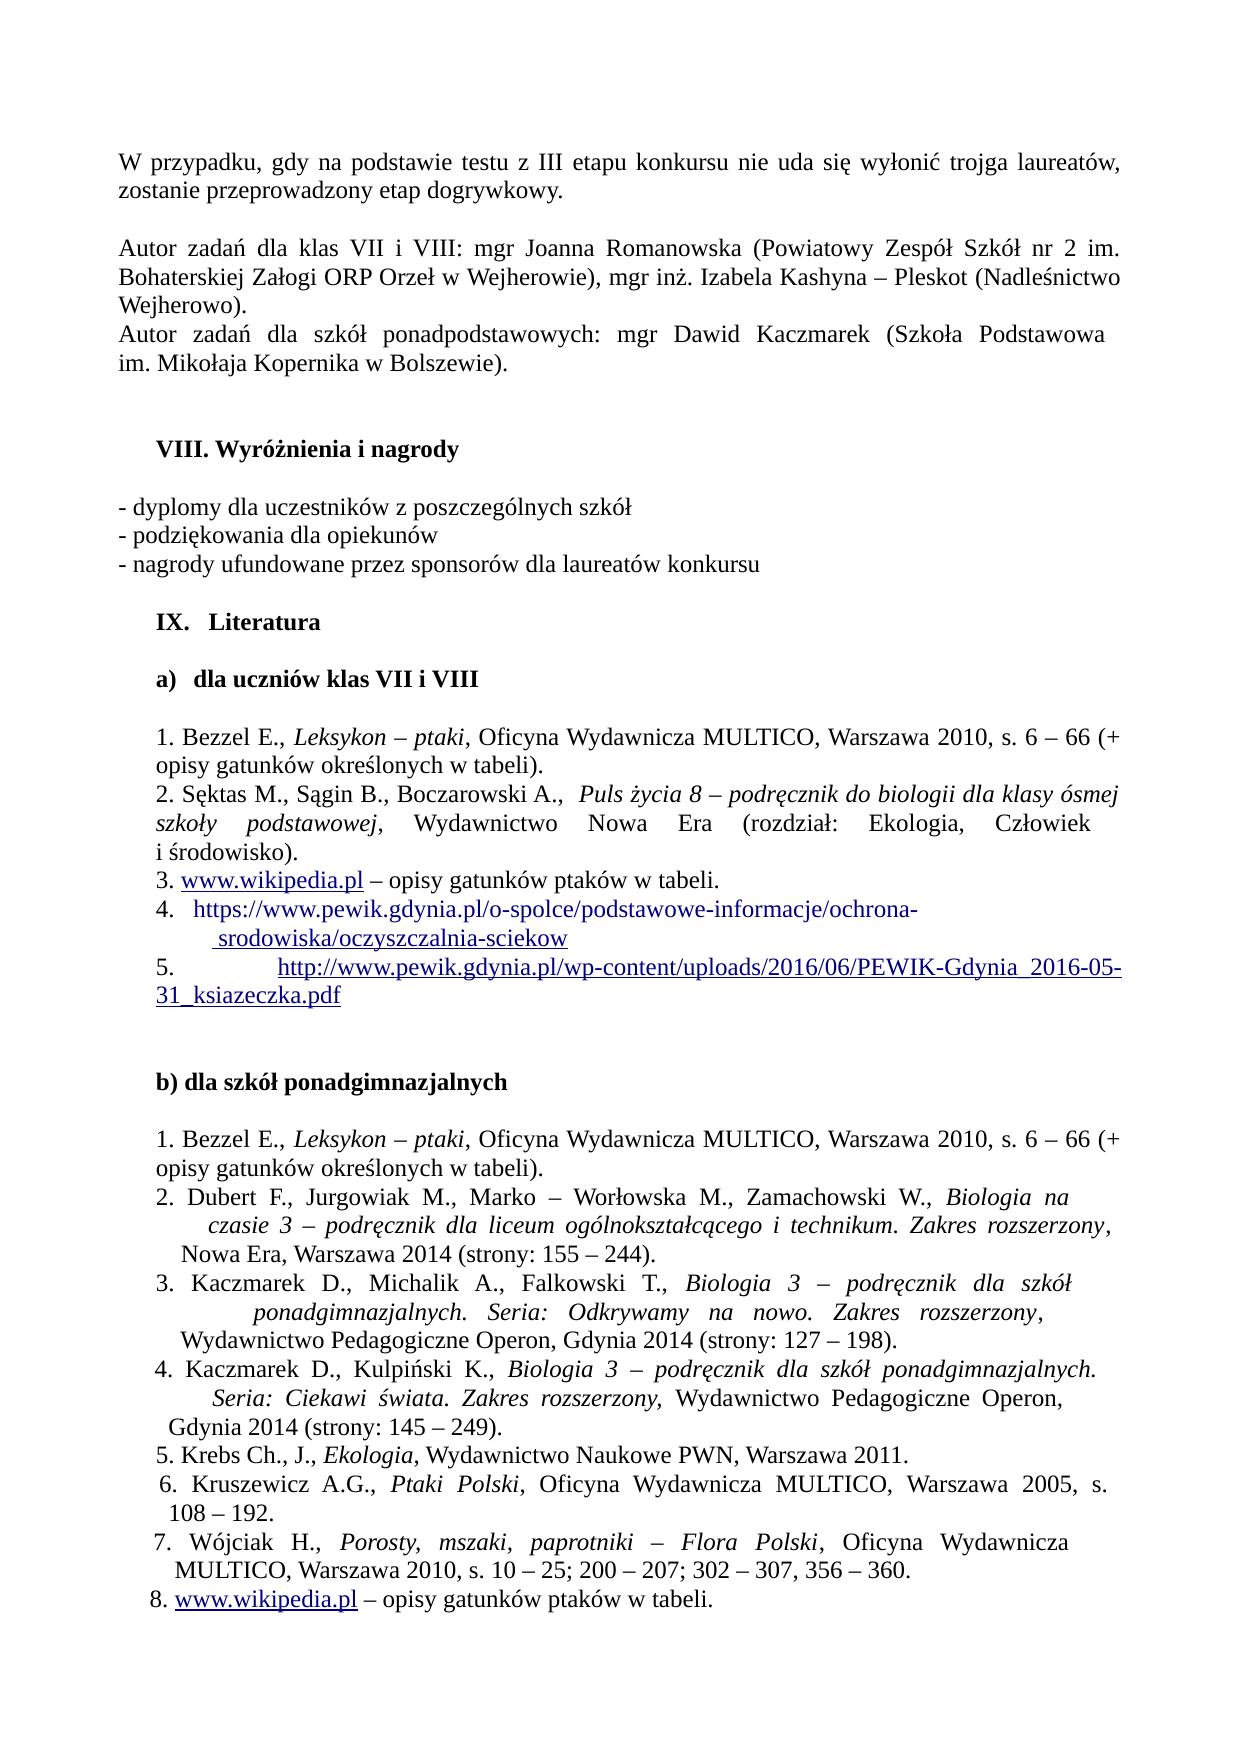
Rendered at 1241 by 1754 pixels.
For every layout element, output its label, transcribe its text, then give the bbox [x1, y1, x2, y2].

text 5. Krebs Ch., J., Ekologia, Wydawnictwo Naukowe PWN, Warszawa 2011. [118, 1441, 1122, 1469]
text Autor zadań dla klas VII i VIII: mgr Joanna Romanowska (Powiatowy Zespół Szkół nr 2 im. Bohaterskiej Załogi ORP Orzeł w Wejherowie), mgr inż. Izabela Kashyna – Pleskot (Nadleśnictwo Wejherowo). [118, 233, 1122, 319]
text 6. Kruszewicz A.G., Ptaki Polski, Oficyna Wydawnicza MULTICO, Warszawa 2005, s. 108 – 192. [118, 1469, 1122, 1527]
list 3. www.wikipedia.pl – opisy gatunków ptaków w tabeli. [156, 866, 1122, 894]
text 2. Dubert F., Jurgowiak M., Marko – Worłowska M., Zamachowski W., Biologia na czasie 3 – podręcznik dla liceum ogólnokształcącego i technikum. Zakres rozszerzony, Nowa Era, Warszawa 2014 (strony: 155 – 244). [156, 1182, 1122, 1268]
text Autor zadań dla szkół ponadpodstawowych: mgr Dawid Kaczmarek (Szkoła Podstawowa im. Mikołaja Kopernika w Bolszewie). [118, 319, 1122, 377]
text VIII. Wyróżnienia i nagrody [156, 434, 1122, 463]
text IX. Literatura [156, 607, 1122, 636]
text 7. Wójciak H., Porosty, mszaki, paprotniki – Flora Polski, Oficyna Wydawnicza MULTICO, Warszawa 2010, s. 10 – 25; 200 – 207; 302 – 307, 356 – 360. [118, 1527, 1122, 1584]
text W przypadku, gdy na podstawie testu z III etapu konkursu nie uda się wyłonić trojga laureatów, zostanie przeprowadzony etap dogrywkowy. [118, 147, 1122, 204]
list dla uczniów klas VII i VIII [156, 664, 1122, 693]
text - nagrody ufundowane przez sponsorów dla laureatów konkursu [118, 549, 1122, 578]
text b) dla szkół ponadgimnazjalnych [118, 1067, 1122, 1096]
text 1. Bezzel E., Leksykon – ptaki, Oficyna Wydawnicza MULTICO, Warszawa 2010, s. 6 – 66 (+ opisy gatunków określonych w tabeli). [156, 722, 1122, 779]
text 8. www.wikipedia.pl – opisy gatunków ptaków w tabeli. [118, 1584, 1122, 1613]
text 5. http://www.pewik.gdynia.pl/wp-content/uploads/2016/06/PEWIK-Gdynia_2016-05-31_ksiazeczka.pdf [156, 952, 1122, 1009]
text 2. Sęktas M., Sągin B., Boczarowski A., Puls życia 8 – podręcznik do biologii dla klasy ósmej szkoły podstawowej, Wydawnictwo Nowa Era (rozdział: Ekologia, Człowiek i środowisko). [156, 779, 1122, 866]
list https://www.pewik.gdynia.pl/o-spolce/podstawowe-informacje/ochrona- srodowiska/oczyszczalnia-sciekow [156, 894, 1122, 952]
text 1. Bezzel E., Leksykon – ptaki, Oficyna Wydawnicza MULTICO, Warszawa 2010, s. 6 – 66 (+ opisy gatunków określonych w tabeli). [156, 1124, 1122, 1182]
text 3. Kaczmarek D., Michalik A., Falkowski T., Biologia 3 – podręcznik dla szkół ponadgimnazjalnych. Seria: Odkrywamy na nowo. Zakres rozszerzony, Wydawnictwo Pedagogiczne Operon, Gdynia 2014 (strony: 127 – 198). [156, 1268, 1122, 1354]
text 4. Kaczmarek D., Kulpiński K., Biologia 3 – podręcznik dla szkół ponadgimnazjalnych. Seria: Ciekawi świata. Zakres rozszerzony, Wydawnictwo Pedagogiczne Operon, Gdynia 2014 (strony: 145 – 249). [118, 1354, 1122, 1441]
text - podziękowania dla opiekunów [118, 521, 1122, 549]
text - dyplomy dla uczestników z poszczególnych szkół [118, 492, 1122, 521]
